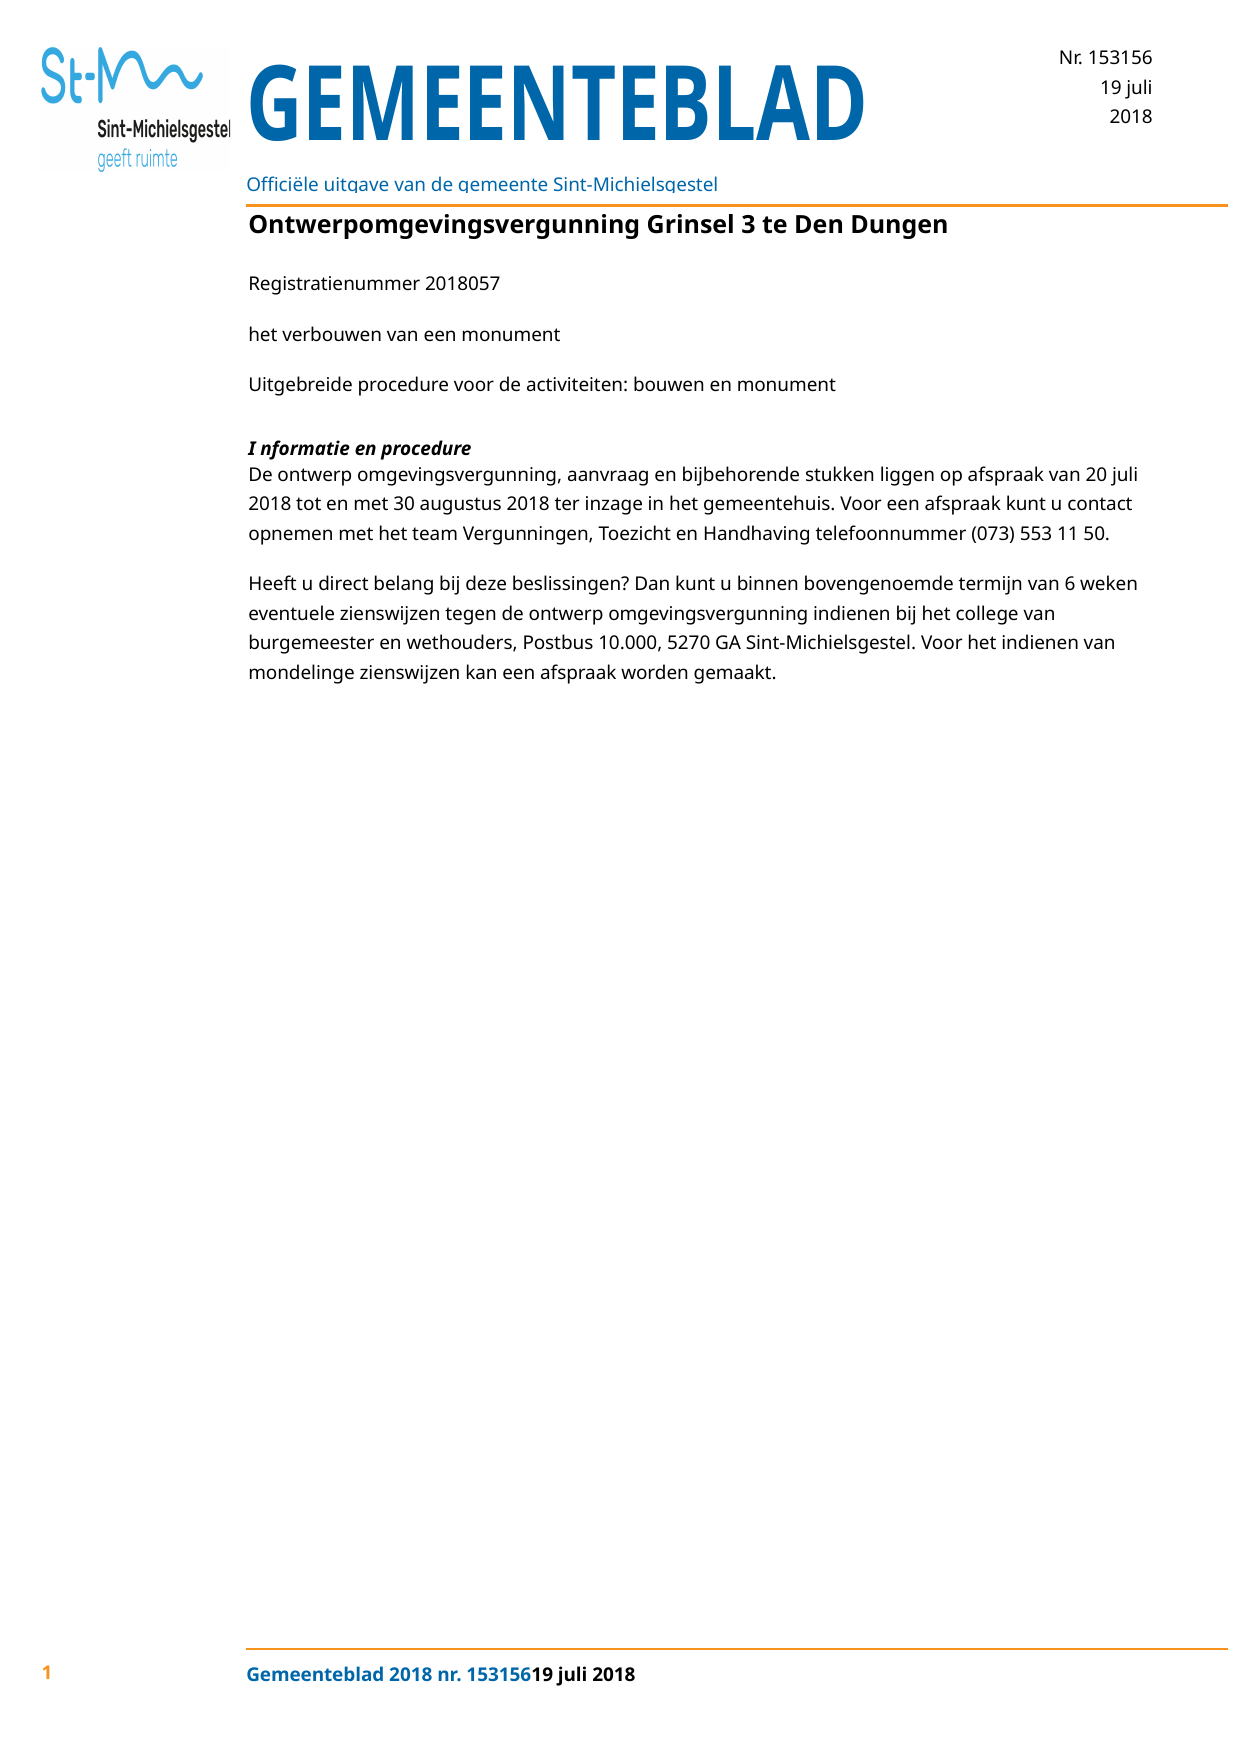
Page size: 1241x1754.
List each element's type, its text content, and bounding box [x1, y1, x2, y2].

text I nformatie en procedure [248, 435, 1152, 461]
text Uitgebreide procedure voor de activiteiten: bouwen en monument [248, 371, 1152, 397]
text Registratienummer 2018057 [248, 270, 1152, 296]
text het verbouwen van een monument [248, 321, 1152, 346]
text Heeft u direct belang bij deze beslissingen? Dan kunt u binnen bovengenoemde termijn van 6 weken eventuele zienswijzen tegen de ontwerp omgevingsvergunning indienen bij het college van burgemeester en wethouders, Postbus 10.000, 5270 GA Sint-Michielsgestel. Voor het indienen van mondelinge zienswijzen kan een afspraak worden gemaakt. [248, 570, 1152, 685]
text De ontwerp omgevingsvergunning, aanvraag en bijbehorende stukken liggen op afspraak van 20 juli 2018 tot en met 30 augustus 2018 ter inzage in het gemeentehuis. Voor een afspraak kunt u contact opnemen met het team Vergunningen, Toezicht en Handhaving telefoonnummer (073) 553 11 50. [248, 461, 1152, 546]
picture [41, 47, 231, 172]
text Ontwerpomgevingsvergunning Grinsel 3 te Den Dungen [248, 207, 1152, 241]
